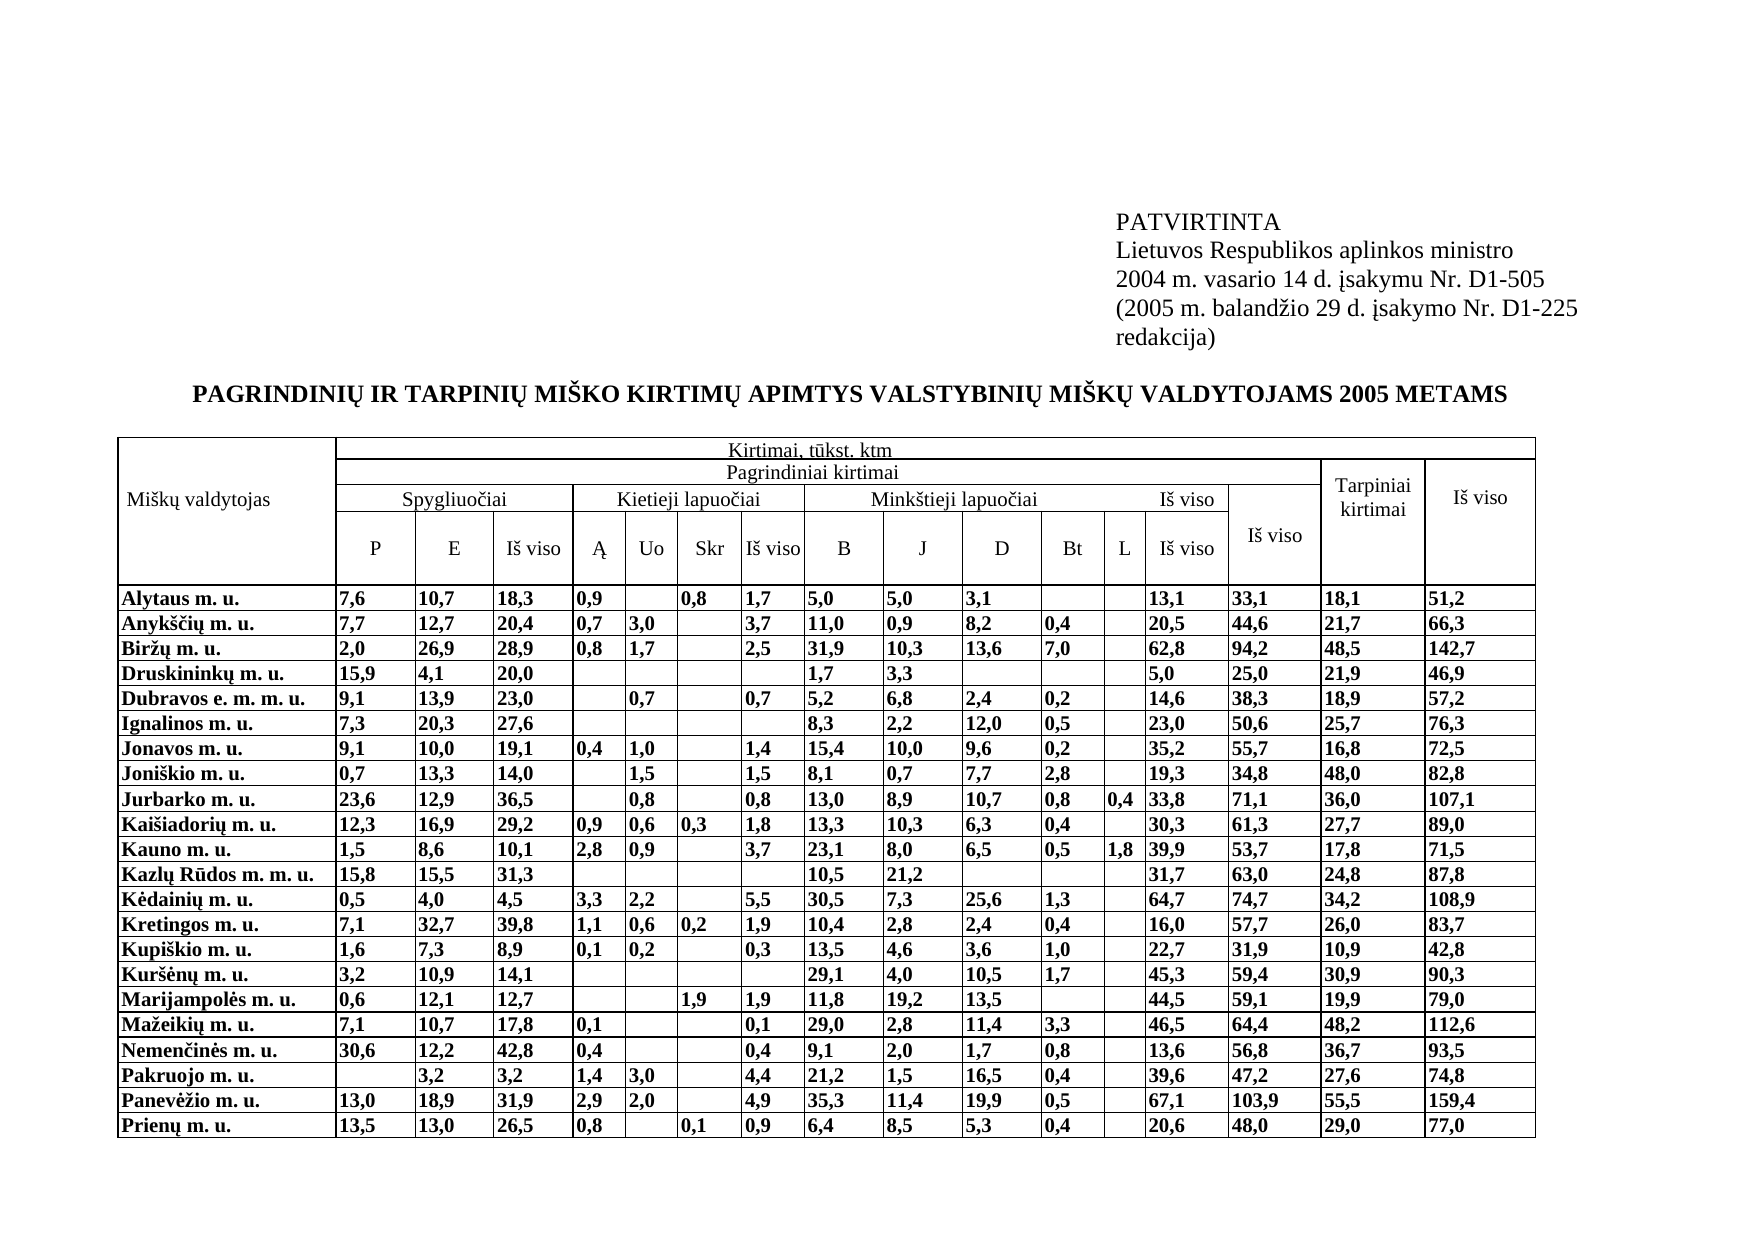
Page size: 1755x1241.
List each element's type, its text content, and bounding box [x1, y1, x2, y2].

table_cell [678, 786, 741, 811]
table_cell [678, 887, 741, 911]
table_cell Ignalinos m. u. [119, 711, 335, 735]
table_cell 6,3 [963, 812, 1041, 836]
table_cell 0,3 [742, 937, 804, 961]
table_cell L [1105, 512, 1145, 584]
table_cell 5,3 [963, 1113, 1041, 1137]
table_cell 64,4 [1229, 1013, 1320, 1036]
table_cell 8,3 [805, 711, 883, 735]
table_header Kirtimai, tūkst. ktm [397, 438, 1228, 458]
table_cell 59,4 [1229, 962, 1320, 986]
table_cell [1105, 586, 1145, 610]
table_cell [742, 711, 804, 735]
table_cell 42,8 [1426, 937, 1535, 961]
table_cell 0,9 [626, 837, 677, 861]
table_cell [1042, 586, 1104, 610]
table_cell 48,0 [1322, 761, 1424, 785]
table_cell 16,9 [416, 812, 493, 836]
table_cell 7,0 [1042, 636, 1104, 660]
table_cell 7,7 [337, 611, 415, 635]
table_cell [574, 661, 625, 685]
table_cell 46,5 [1146, 1013, 1228, 1036]
table_cell 16,0 [1146, 912, 1228, 936]
table_cell [626, 586, 677, 610]
table_cell [626, 1013, 677, 1036]
table_cell 10,3 [884, 636, 962, 660]
table_cell Biržų m. u. [119, 636, 335, 660]
table_cell 0,4 [742, 1038, 804, 1062]
table_cell 9,1 [337, 736, 415, 760]
table_cell 16,8 [1322, 736, 1424, 760]
table_cell 5,2 [805, 686, 883, 710]
table_cell Iš viso [1146, 512, 1228, 584]
table_cell [678, 611, 741, 635]
table_cell 12,3 [337, 812, 415, 836]
table_cell Mažeikių m. u. [119, 1013, 335, 1036]
table_cell 3,2 [494, 1063, 572, 1087]
table_cell [119, 511, 335, 558]
table_cell 31,9 [494, 1088, 572, 1112]
table_cell [678, 862, 741, 886]
table_cell 14,6 [1146, 686, 1228, 710]
table_header [119, 438, 335, 484]
table_cell 10,9 [1322, 937, 1424, 961]
table_cell 2,2 [884, 711, 962, 735]
table_cell 1,7 [963, 1038, 1041, 1062]
table_cell 27,6 [494, 711, 572, 735]
table_cell 0,8 [678, 586, 741, 610]
table_cell 0,5 [1042, 1088, 1104, 1112]
table_cell 36,7 [1322, 1038, 1424, 1062]
table_cell 8,9 [494, 937, 572, 961]
table_cell 12,7 [494, 987, 572, 1011]
table_cell 19,9 [963, 1088, 1041, 1112]
table_cell 72,5 [1426, 736, 1535, 760]
table_cell 45,3 [1146, 962, 1228, 986]
table_cell 44,6 [1229, 611, 1320, 635]
table_cell 10,5 [805, 862, 883, 886]
table_cell 77,0 [1426, 1113, 1535, 1137]
table_cell 0,7 [337, 761, 415, 785]
table_cell [574, 786, 625, 811]
table_cell 74,8 [1426, 1063, 1535, 1087]
table_cell 11,4 [884, 1088, 962, 1112]
table_cell Skr [678, 512, 741, 584]
table_cell 3,2 [337, 962, 415, 986]
text redakcija) [118, 322, 1636, 350]
table_cell 1,7 [1042, 962, 1104, 986]
table_cell [678, 837, 741, 861]
table_cell 61,3 [1229, 812, 1320, 836]
table_cell 112,6 [1426, 1013, 1535, 1036]
table_cell 35,3 [805, 1088, 883, 1112]
table_cell [626, 962, 677, 986]
table_cell Tarpiniai kirtimai [1322, 460, 1424, 534]
table_cell 26,9 [416, 636, 493, 660]
table_cell Kuršėnų m. u. [119, 962, 335, 986]
table_cell 2,8 [1042, 761, 1104, 785]
table_cell [1105, 761, 1145, 785]
table_cell 12,2 [416, 1038, 493, 1062]
table_cell [1105, 1113, 1145, 1137]
table_cell 79,0 [1426, 987, 1535, 1011]
table_cell [678, 1063, 741, 1087]
table_cell [678, 1038, 741, 1062]
table_cell 10,9 [416, 962, 493, 986]
table_cell [1105, 686, 1145, 710]
table_cell 25,6 [963, 887, 1041, 911]
table_cell 10,7 [416, 586, 493, 610]
table_cell 10,1 [494, 837, 572, 861]
table_cell Nemenčinės m. u. [119, 1038, 335, 1062]
table_cell 8,1 [805, 761, 883, 785]
table_cell 3,7 [742, 611, 804, 635]
table_cell 5,5 [742, 887, 804, 911]
table_cell 0,5 [1042, 837, 1104, 861]
table_cell 26,5 [494, 1113, 572, 1137]
table_cell [1322, 535, 1424, 584]
table_cell 0,4 [574, 1038, 625, 1062]
table_cell 13,5 [963, 987, 1041, 1011]
table_cell [1042, 661, 1104, 685]
table_cell 4,1 [416, 661, 493, 685]
table_cell 2,2 [626, 887, 677, 911]
table_cell 1,4 [574, 1063, 625, 1087]
table_cell [1105, 1063, 1145, 1087]
table_cell 19,9 [1322, 987, 1424, 1011]
table_cell 90,3 [1426, 962, 1535, 986]
table_cell 17,8 [1322, 837, 1424, 861]
table_cell 3,1 [963, 586, 1041, 610]
table_cell 21,7 [1322, 611, 1424, 635]
table_cell 13,0 [337, 1088, 415, 1112]
table_cell 12,0 [963, 711, 1041, 735]
table_cell 103,9 [1229, 1088, 1320, 1112]
table_cell 87,8 [1426, 862, 1535, 886]
table_cell [1042, 862, 1104, 886]
table_cell 82,8 [1426, 761, 1535, 785]
table_cell 18,9 [416, 1088, 493, 1112]
table_cell [1105, 887, 1145, 911]
table_cell 0,8 [1042, 786, 1104, 811]
table_cell 23,0 [494, 686, 572, 710]
table_cell 2,5 [742, 636, 804, 660]
table_cell Miškų valdytojas [119, 484, 335, 511]
table_cell 48,2 [1322, 1013, 1424, 1036]
table_cell 0,8 [574, 1113, 625, 1137]
table_cell 6,8 [884, 686, 962, 710]
table_cell 15,5 [416, 862, 493, 886]
table_cell 56,8 [1229, 1038, 1320, 1062]
table_cell 26,0 [1322, 912, 1424, 936]
table_cell 3,7 [742, 837, 804, 861]
table_cell 0,6 [337, 987, 415, 1011]
table_cell 9,1 [337, 686, 415, 710]
table_cell Pagrindiniai kirtimai [397, 460, 1228, 484]
table_cell 19,2 [884, 987, 962, 1011]
table_cell 30,3 [1146, 812, 1228, 836]
table_cell 32,7 [416, 912, 493, 936]
table_cell 5,0 [805, 586, 883, 610]
table_cell 21,2 [805, 1063, 883, 1087]
table_cell [678, 661, 741, 685]
table_cell [626, 711, 677, 735]
table_cell [742, 962, 804, 986]
table_cell 13,6 [1146, 1038, 1228, 1062]
table_cell 8,2 [963, 611, 1041, 635]
table_cell 107,1 [1426, 786, 1535, 811]
table_cell 4,0 [416, 887, 493, 911]
table_cell [678, 1013, 741, 1036]
table_cell [1105, 937, 1145, 961]
table_cell Iš viso [494, 512, 572, 584]
table_cell 3,2 [416, 1063, 493, 1087]
table_cell 0,7 [884, 761, 962, 785]
table_cell 33,1 [1229, 586, 1320, 610]
table_cell 28,9 [494, 636, 572, 660]
table_cell 8,5 [884, 1113, 962, 1137]
table_cell 108,9 [1426, 887, 1535, 911]
table_cell 14,1 [494, 962, 572, 986]
text PATVIRTINTA [118, 207, 1636, 235]
table_cell 48,5 [1322, 636, 1424, 660]
table_cell 5,0 [884, 586, 962, 610]
table_cell Dubravos e. m. m. u. [119, 686, 335, 710]
table_cell Kupiškio m. u. [119, 937, 335, 961]
table_cell 0,2 [1042, 686, 1104, 710]
table_cell [742, 661, 804, 685]
table_cell 25,0 [1229, 661, 1320, 685]
table_cell B [805, 512, 883, 584]
table_cell 11,4 [963, 1013, 1041, 1036]
table_cell 18,9 [1322, 686, 1424, 710]
table_cell 0,8 [1042, 1038, 1104, 1062]
table_cell 12,1 [416, 987, 493, 1011]
table_cell [678, 636, 741, 660]
table_cell 1,9 [678, 987, 741, 1011]
table_cell [678, 686, 741, 710]
table_cell 20,3 [416, 711, 493, 735]
table_cell Kėdainių m. u. [119, 887, 335, 911]
table_cell 29,0 [805, 1013, 883, 1036]
table_cell 3,0 [626, 611, 677, 635]
table_cell Uo [626, 512, 677, 584]
table_cell [963, 862, 1041, 886]
table_cell Ą [574, 512, 625, 584]
table_cell 0,2 [626, 937, 677, 961]
table_cell J [884, 512, 962, 584]
table_cell 2,9 [574, 1088, 625, 1112]
table_cell 1,8 [1105, 837, 1145, 861]
table_cell 2,8 [574, 837, 625, 861]
table_cell 19,3 [1146, 761, 1228, 785]
table_cell 38,3 [1229, 686, 1320, 710]
text 2004 m. vasario 14 d. įsakymu Nr. D1-505 [118, 264, 1636, 293]
table_cell 1,7 [805, 661, 883, 685]
table_cell [574, 962, 625, 986]
table_cell 13,0 [805, 786, 883, 811]
table_cell 62,8 [1146, 636, 1228, 660]
table_cell 9,6 [963, 736, 1041, 760]
table_cell 29,1 [805, 962, 883, 986]
table_cell 0,8 [574, 636, 625, 660]
table_cell 46,9 [1426, 661, 1535, 685]
table_cell [337, 460, 397, 484]
table_cell 0,8 [742, 786, 804, 811]
table_cell [678, 937, 741, 961]
table_cell 13,0 [416, 1113, 493, 1137]
table_cell 71,1 [1229, 786, 1320, 811]
table_cell 0,4 [574, 736, 625, 760]
table_cell 0,3 [678, 812, 741, 836]
table_cell 2,8 [884, 1013, 962, 1036]
table_cell 3,6 [963, 937, 1041, 961]
table_cell Prienų m. u. [119, 1113, 335, 1137]
table_cell 21,2 [884, 862, 962, 886]
table_cell [1042, 987, 1104, 1011]
table_cell 3,3 [574, 887, 625, 911]
table_cell [678, 962, 741, 986]
table_cell 10,7 [416, 1013, 493, 1036]
table_cell 76,3 [1426, 711, 1535, 735]
table_cell 4,9 [742, 1088, 804, 1112]
table_cell Alytaus m. u. [119, 586, 335, 610]
table_cell [1105, 1088, 1145, 1112]
table_cell 27,6 [1322, 1063, 1424, 1087]
table_cell 89,0 [1426, 812, 1535, 836]
table_cell [626, 1113, 677, 1137]
table_cell 7,3 [416, 937, 493, 961]
text (2005 m. balandžio 29 d. įsakymo Nr. D1-225 [118, 293, 1636, 322]
table_cell 13,3 [805, 812, 883, 836]
table_cell [626, 862, 677, 886]
table_cell 11,0 [805, 611, 883, 635]
table_cell Druskininkų m. u. [119, 661, 335, 685]
table_cell 23,1 [805, 837, 883, 861]
table_cell 31,3 [494, 862, 572, 886]
table_cell Iš viso [742, 512, 804, 584]
table_cell [574, 761, 625, 785]
table_cell 13,5 [805, 937, 883, 961]
table_cell 57,7 [1229, 912, 1320, 936]
table_cell 11,8 [805, 987, 883, 1011]
table_cell 1,1 [574, 912, 625, 936]
table_cell Minkštieji lapuočiai [805, 485, 1104, 511]
table_cell 30,9 [1322, 962, 1424, 986]
table_cell 1,0 [1042, 937, 1104, 961]
table_cell 0,1 [678, 1113, 741, 1137]
table_cell [1105, 862, 1145, 886]
table_cell 30,6 [337, 1038, 415, 1062]
table_cell 2,8 [884, 912, 962, 936]
table_cell [574, 711, 625, 735]
table_cell Kretingos m. u. [119, 912, 335, 936]
table_cell 22,7 [1146, 937, 1228, 961]
table_cell 0,9 [742, 1113, 804, 1137]
table_cell 0,7 [574, 611, 625, 635]
table_cell 7,1 [337, 1013, 415, 1036]
table_cell 30,5 [805, 887, 883, 911]
table_cell 42,8 [494, 1038, 572, 1062]
table_cell 39,9 [1146, 837, 1228, 861]
table_cell Marijampolės m. u. [119, 987, 335, 1011]
table_cell 159,4 [1426, 1088, 1535, 1112]
table_cell [1105, 1038, 1145, 1062]
table_cell Jonavos m. u. [119, 736, 335, 760]
table_cell 51,2 [1426, 586, 1535, 610]
table_cell 9,1 [805, 1038, 883, 1062]
table_cell 8,6 [416, 837, 493, 861]
table_cell 18,1 [1322, 586, 1424, 610]
table_cell 13,9 [416, 686, 493, 710]
table_cell [1105, 987, 1145, 1011]
table_cell [1105, 912, 1145, 936]
table_cell 7,3 [884, 887, 962, 911]
table_cell [1105, 611, 1145, 635]
table_cell 12,9 [416, 786, 493, 811]
table_cell 23,6 [337, 786, 415, 811]
table_cell Panevėžio m. u. [119, 1088, 335, 1112]
table_cell 31,9 [1229, 937, 1320, 961]
table_cell 53,7 [1229, 837, 1320, 861]
table_cell 0,4 [1042, 1063, 1104, 1087]
table_cell [574, 686, 625, 710]
table_cell 10,0 [416, 736, 493, 760]
table_cell 20,5 [1146, 611, 1228, 635]
table_cell 3,3 [884, 661, 962, 685]
table_cell [1105, 711, 1145, 735]
table_cell 6,5 [963, 837, 1041, 861]
table_cell 0,9 [884, 611, 962, 635]
table_cell 83,7 [1426, 912, 1535, 936]
text Lietuvos Respublikos aplinkos ministro [118, 235, 1636, 264]
table_cell 13,1 [1146, 586, 1228, 610]
table_cell 2,4 [963, 686, 1041, 710]
table_cell 36,5 [494, 786, 572, 811]
table_cell 59,1 [1229, 987, 1320, 1011]
table_cell [1229, 460, 1320, 484]
table_cell 0,4 [1042, 611, 1104, 635]
table_cell 1,6 [337, 937, 415, 961]
table_cell 0,6 [626, 912, 677, 936]
table_cell [574, 862, 625, 886]
table_cell 0,9 [574, 812, 625, 836]
table_cell [626, 987, 677, 1011]
table_cell [1105, 661, 1145, 685]
table_cell 0,2 [1042, 736, 1104, 760]
table_cell 7,1 [337, 912, 415, 936]
table_cell 5,0 [1146, 661, 1228, 685]
table_cell 4,6 [884, 937, 962, 961]
table_cell 0,4 [1042, 812, 1104, 836]
table_cell Kaišiadorių m. u. [119, 812, 335, 836]
table_cell 2,0 [626, 1088, 677, 1112]
table_cell 0,7 [626, 686, 677, 710]
table_cell Iš viso [1229, 485, 1320, 584]
table_cell 10,0 [884, 736, 962, 760]
table_cell 48,0 [1229, 1113, 1320, 1137]
table_cell 3,3 [1042, 1013, 1104, 1036]
table_cell 0,8 [626, 786, 677, 811]
table_cell 39,6 [1146, 1063, 1228, 1087]
table_cell Joniškio m. u. [119, 761, 335, 785]
table_cell 2,0 [337, 636, 415, 660]
table_cell 29,2 [494, 812, 572, 836]
table_cell Kietieji lapuočiai [574, 485, 804, 511]
table_cell 74,7 [1229, 887, 1320, 911]
table_cell Jurbarko m. u. [119, 786, 335, 811]
table_cell 0,5 [1042, 711, 1104, 735]
table_cell [1105, 636, 1145, 660]
table_cell 12,7 [416, 611, 493, 635]
table_cell 18,3 [494, 586, 572, 610]
table_cell E [416, 512, 493, 584]
table_cell 1,7 [626, 636, 677, 660]
table_cell 15,9 [337, 661, 415, 685]
table_cell D [963, 512, 1041, 584]
table_cell 10,7 [963, 786, 1041, 811]
table_cell Iš viso [1145, 485, 1228, 511]
table_cell 64,7 [1146, 887, 1228, 911]
table_cell 4,5 [494, 887, 572, 911]
table_cell 1,4 [742, 736, 804, 760]
table_header [1229, 438, 1535, 458]
table_cell Spygliuočiai [337, 485, 572, 511]
table_cell 17,8 [494, 1013, 572, 1036]
table_cell 31,7 [1146, 862, 1228, 886]
table_cell 1,0 [626, 736, 677, 760]
table_cell Pakruojo m. u. [119, 1063, 335, 1087]
table_cell 57,2 [1426, 686, 1535, 710]
table_cell 23,0 [1146, 711, 1228, 735]
table_cell 1,5 [884, 1063, 962, 1087]
table_cell [119, 559, 335, 584]
text PAGRINDINIŲ IR TARPINIŲ MIŠKO KIRTIMŲ APIMTYS VALSTYBINIŲ MIŠKŲ VALDYTOJAMS 2005 METAMS [118, 379, 1636, 408]
table_cell 0,4 [1042, 912, 1104, 936]
table_cell 1,5 [337, 837, 415, 861]
table_cell 1,5 [742, 761, 804, 785]
table_cell 1,7 [742, 586, 804, 610]
table_cell Kazlų Rūdos m. m. u. [119, 862, 335, 886]
table_cell 8,0 [884, 837, 962, 861]
table_cell 93,5 [1426, 1038, 1535, 1062]
table_cell 10,5 [963, 962, 1041, 986]
table_cell 1,9 [742, 912, 804, 936]
table_cell 39,8 [494, 912, 572, 936]
table_cell 63,0 [1229, 862, 1320, 886]
table_cell [1104, 485, 1145, 511]
table_cell 36,0 [1322, 786, 1424, 811]
table_cell 47,2 [1229, 1063, 1320, 1087]
table_cell 35,2 [1146, 736, 1228, 760]
table_cell 27,7 [1322, 812, 1424, 836]
table_cell [742, 862, 804, 886]
table_cell 6,4 [805, 1113, 883, 1137]
table_cell 14,0 [494, 761, 572, 785]
table_cell [1105, 736, 1145, 760]
table_cell 4,4 [742, 1063, 804, 1087]
table_cell 1,9 [742, 987, 804, 1011]
table_cell [574, 987, 625, 1011]
table_cell 0,1 [574, 937, 625, 961]
table_cell [963, 661, 1041, 685]
table_cell 13,3 [416, 761, 493, 785]
table_cell 0,1 [574, 1013, 625, 1036]
table_cell 55,7 [1229, 736, 1320, 760]
table_cell 20,4 [494, 611, 572, 635]
table_cell 24,8 [1322, 862, 1424, 886]
table_cell 0,7 [742, 686, 804, 710]
table_cell 20,0 [494, 661, 572, 685]
table_cell 19,1 [494, 736, 572, 760]
table_cell 2,0 [884, 1038, 962, 1062]
table_cell [626, 661, 677, 685]
table_cell 2,4 [963, 912, 1041, 936]
table_cell 34,8 [1229, 761, 1320, 785]
table_cell [678, 761, 741, 785]
table_cell Bt [1042, 512, 1104, 584]
table_cell 0,4 [1105, 786, 1145, 811]
table_cell 67,1 [1146, 1088, 1228, 1112]
table_cell 0,5 [337, 887, 415, 911]
table_cell [1426, 535, 1535, 584]
table_cell 31,9 [805, 636, 883, 660]
table_cell 10,4 [805, 912, 883, 936]
table_cell [678, 1088, 741, 1112]
table_cell [626, 1038, 677, 1062]
table_cell 29,0 [1322, 1113, 1424, 1137]
table_header [337, 438, 397, 458]
table_cell 0,1 [742, 1013, 804, 1036]
table_cell Anykščių m. u. [119, 611, 335, 635]
table_cell 66,3 [1426, 611, 1535, 635]
table_cell 1,5 [626, 761, 677, 785]
table_cell 0,6 [626, 812, 677, 836]
table_cell 21,9 [1322, 661, 1424, 685]
table_cell 16,5 [963, 1063, 1041, 1087]
table_cell 34,2 [1322, 887, 1424, 911]
table_cell 13,5 [337, 1113, 415, 1137]
table_cell 15,4 [805, 736, 883, 760]
table_cell 55,5 [1322, 1088, 1424, 1112]
table_cell Iš viso [1426, 460, 1535, 534]
table_cell 15,8 [337, 862, 415, 886]
table_cell 0,2 [678, 912, 741, 936]
table_cell 3,0 [626, 1063, 677, 1087]
table_cell 13,6 [963, 636, 1041, 660]
table_cell 7,7 [963, 761, 1041, 785]
table_cell 44,5 [1146, 987, 1228, 1011]
table_cell 8,9 [884, 786, 962, 811]
table_cell 50,6 [1229, 711, 1320, 735]
table_cell 25,7 [1322, 711, 1424, 735]
table_cell 1,3 [1042, 887, 1104, 911]
table_cell 7,6 [337, 586, 415, 610]
table_cell [1105, 1013, 1145, 1036]
table_cell [1105, 812, 1145, 836]
table_cell 142,7 [1426, 636, 1535, 660]
table_cell [678, 736, 741, 760]
table_cell 1,8 [742, 812, 804, 836]
table_cell 0,4 [1042, 1113, 1104, 1137]
table_cell [1105, 962, 1145, 986]
table_cell 0,9 [574, 586, 625, 610]
table_cell [678, 711, 741, 735]
table_cell 4,0 [884, 962, 962, 986]
table_cell 10,3 [884, 812, 962, 836]
table_cell [337, 1063, 415, 1087]
table_cell 71,5 [1426, 837, 1535, 861]
table_cell 94,2 [1229, 636, 1320, 660]
table_cell 33,8 [1146, 786, 1228, 811]
table_cell P [337, 512, 415, 584]
table_cell 7,3 [337, 711, 415, 735]
table_cell 20,6 [1146, 1113, 1228, 1137]
table_cell Kauno m. u. [119, 837, 335, 861]
